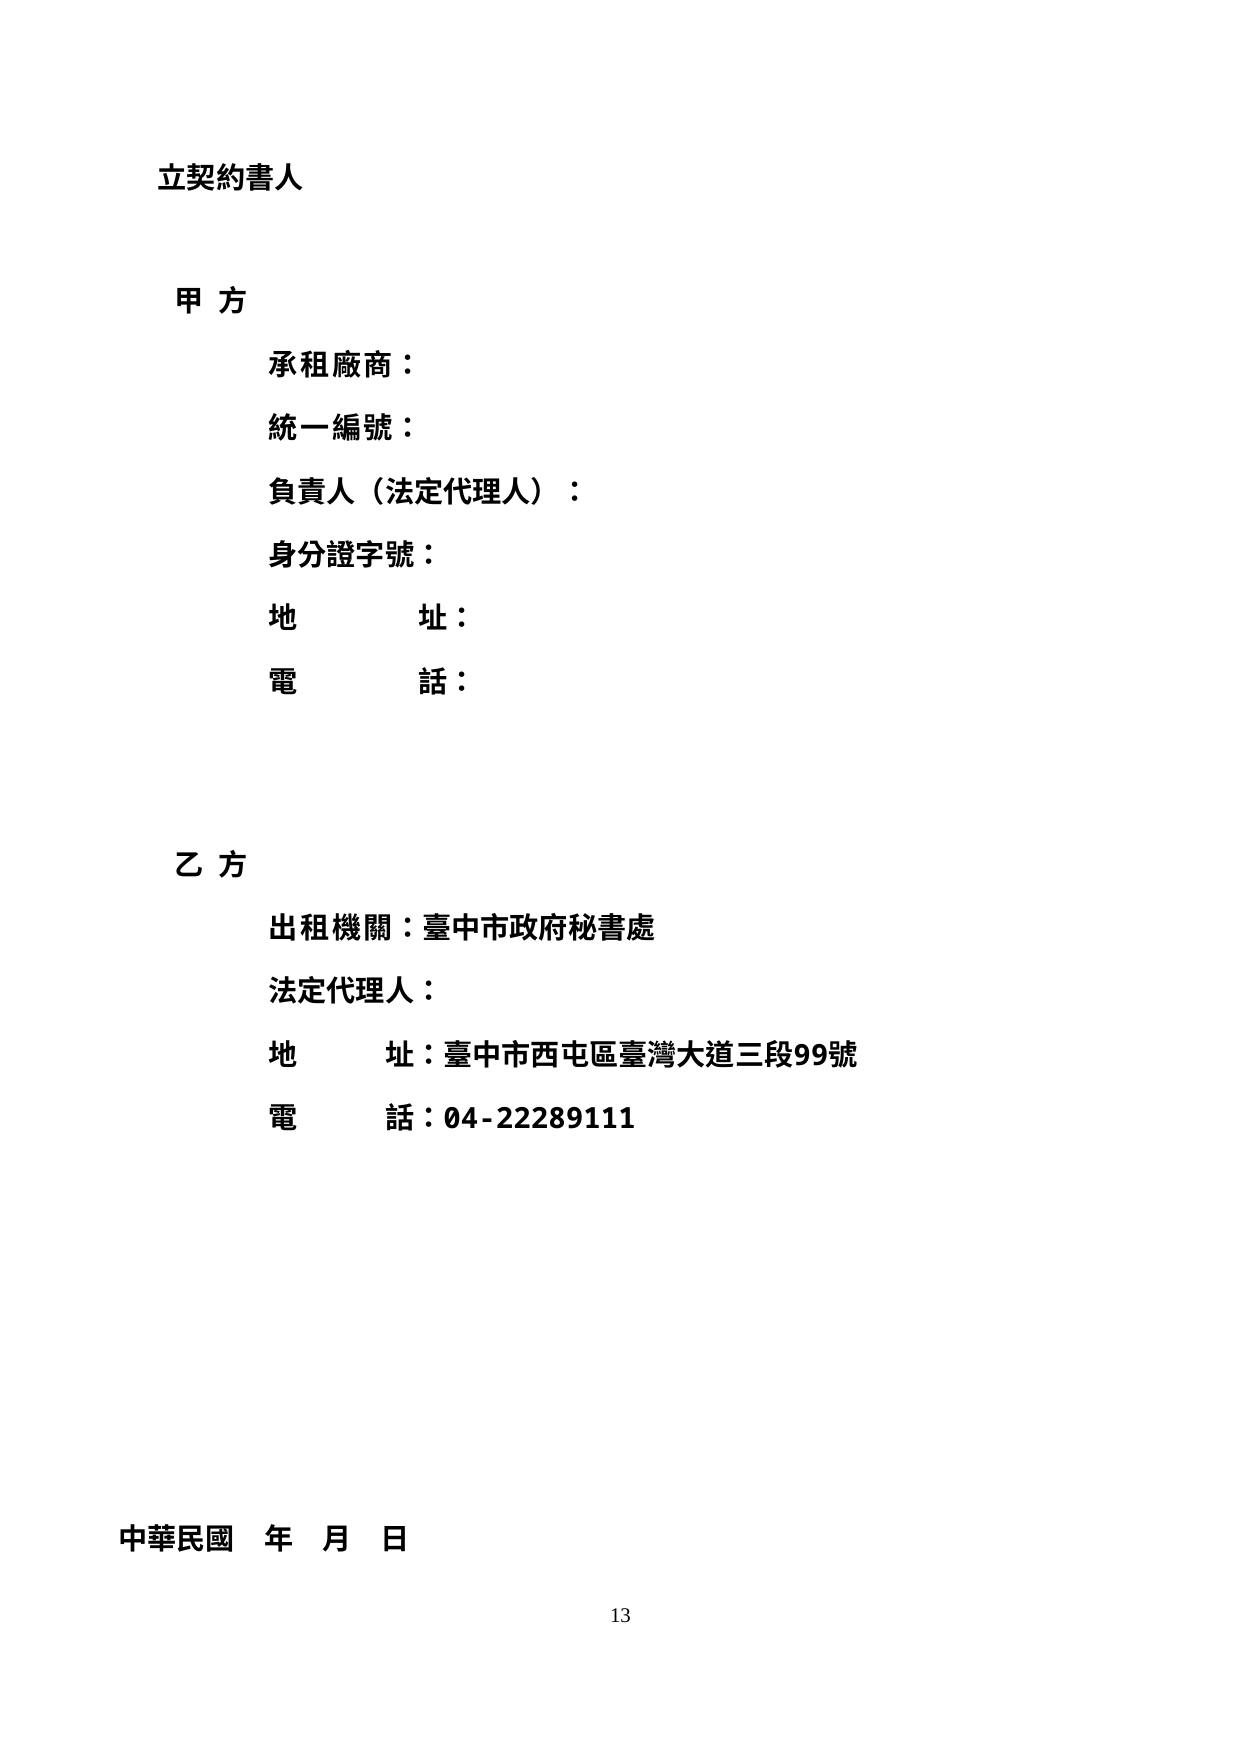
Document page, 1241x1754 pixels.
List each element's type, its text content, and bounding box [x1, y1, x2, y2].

text 地 址：臺中市西屯區臺灣大道三段99號 [268, 1031, 1122, 1074]
text 立契約書人 [118, 155, 1122, 197]
text 出租機關：臺中市政府秘書處 [268, 904, 1122, 947]
text 甲 方 [174, 278, 1122, 320]
text 身分證字號： [268, 532, 1122, 574]
text 統一編號： [268, 405, 1122, 447]
text 電 話：04-22289111 [268, 1095, 1122, 1137]
text 電 話： [268, 659, 1122, 701]
text 承租廠商： [268, 341, 1122, 384]
text 乙 方 [174, 841, 1122, 883]
text 負責人（法定代理人）： [268, 468, 1122, 511]
text 法定代理人： [268, 968, 1122, 1010]
text 地 址： [268, 595, 1122, 637]
text 中華民國 年 月 日 [118, 1515, 1122, 1558]
